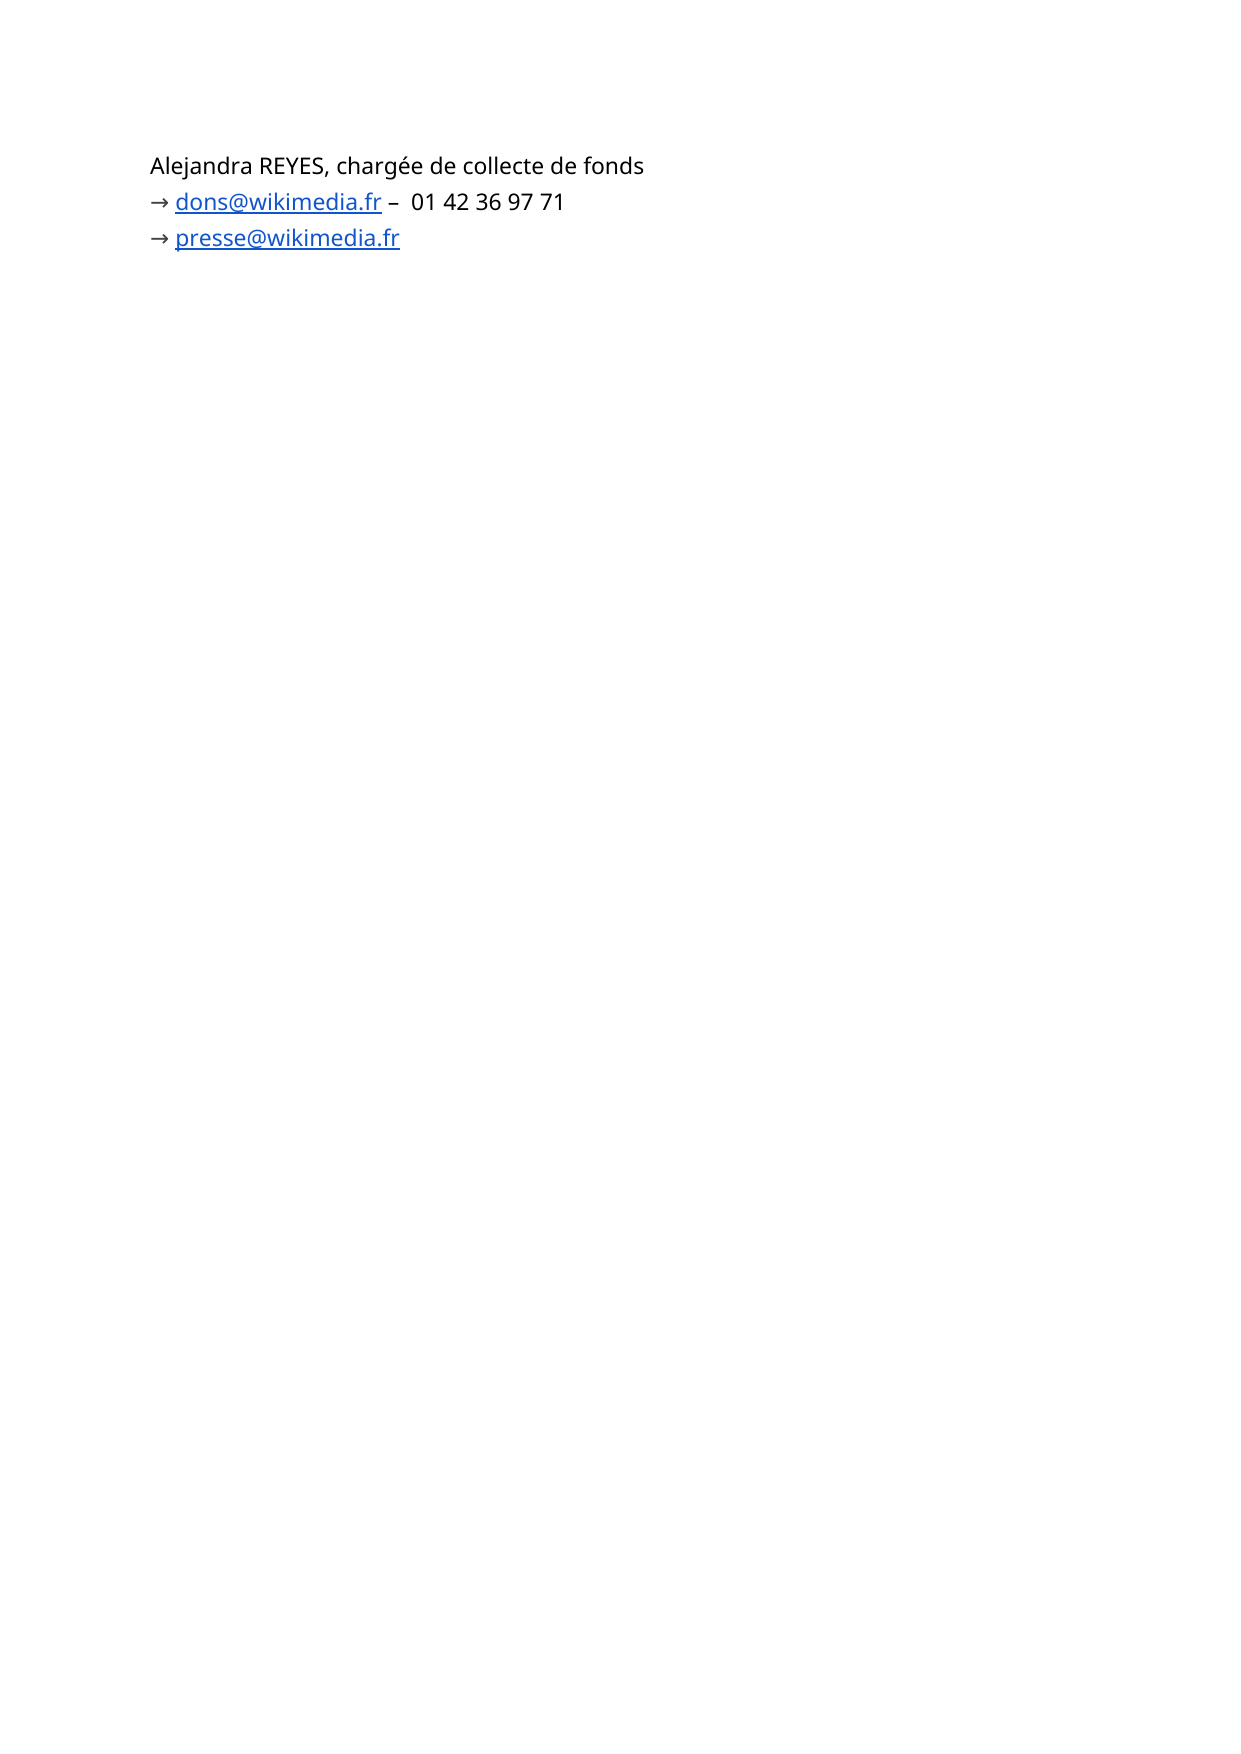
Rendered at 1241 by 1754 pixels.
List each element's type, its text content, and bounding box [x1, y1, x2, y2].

text → dons@wikimedia.fr – 01 42 36 97 71 [150, 186, 1090, 217]
text Alejandra REYES, chargée de collecte de fonds [150, 150, 1090, 181]
text → presse@wikimedia.fr [150, 222, 1090, 253]
